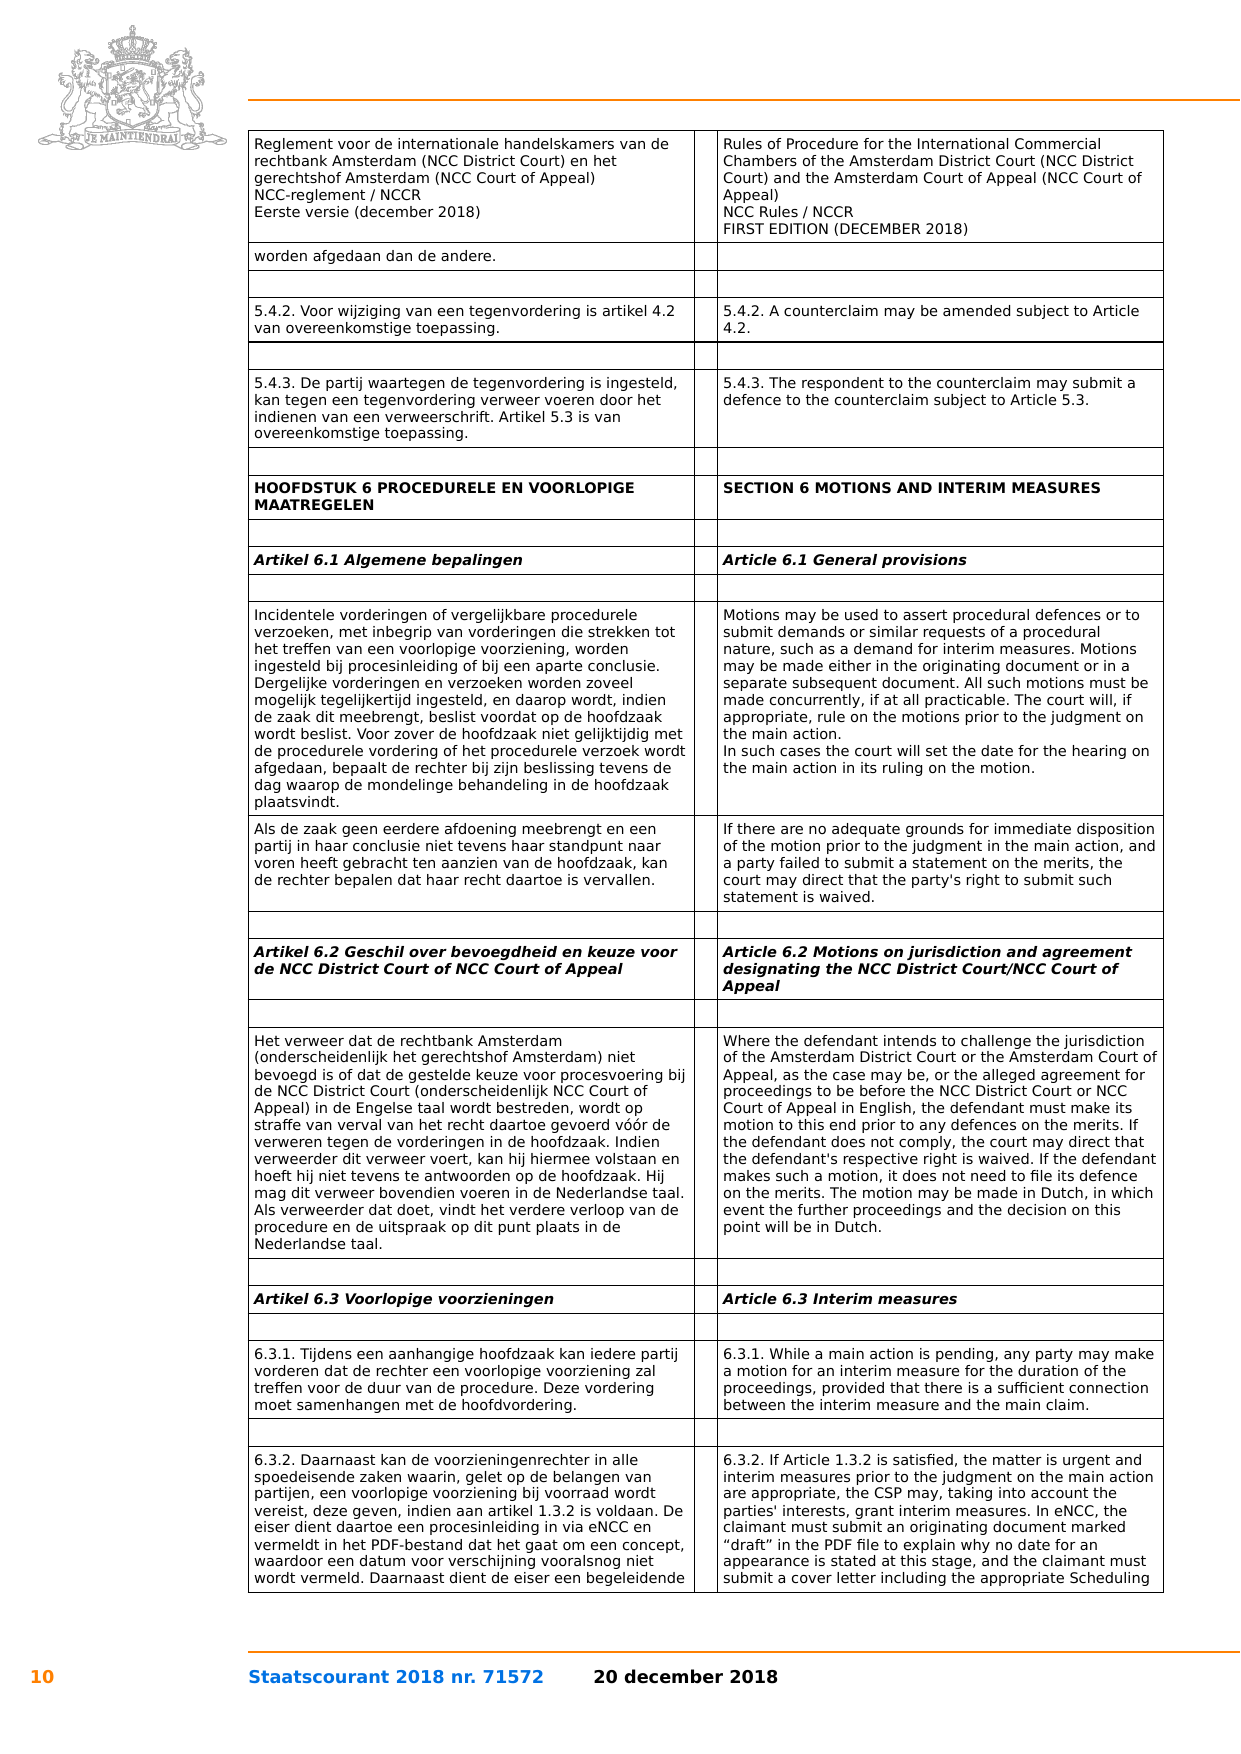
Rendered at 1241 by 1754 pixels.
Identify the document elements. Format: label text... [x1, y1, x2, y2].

table_cell [695, 1419, 717, 1446]
table_cell [695, 370, 717, 447]
table_cell HOOFDSTUK 6 PROCEDURELE EN VOORLOPIGE MAATREGELEN [249, 476, 694, 519]
table_cell [718, 520, 1163, 546]
table_cell 6.3.1. While a main action is pending, any party may make a motion for an interim measure for the duration of the proceedings, provided that there is a sufficient connection between the interim measure and the main claim. [718, 1341, 1163, 1418]
picture [38, 25, 227, 150]
table_cell [249, 1000, 694, 1027]
table_cell Where the defendant intends to challenge the jurisdiction of the Amsterdam District Court or the Amsterdam Court of Appeal, as the case may be, or the alleged agreement for proceedings to be before the NCC District Court or NCC Court of Appeal in English, the defendant must make its motion to this end prior to any defences on the merits. If the defendant does not comply, the court may direct that the defendant's respective right is waived. If the defendant makes such a motion, it does not need to file its defence on the merits. The motion may be made in Dutch, in which event the further proceedings and the decision on this point will be in Dutch. [718, 1028, 1163, 1258]
table_cell If there are no adequate grounds for immediate disposition of the motion prior to the judgment in the main action, and a party failed to submit a statement on the merits, the court may direct that the party's right to submit such statement is waived. [718, 816, 1163, 911]
table_cell [718, 575, 1163, 601]
table_cell SECTION 6 MOTIONS AND INTERIM MEASURES [718, 476, 1163, 519]
table_cell [695, 271, 717, 297]
table_cell [249, 912, 694, 938]
table_cell Als de zaak geen eerdere afdoening meebrengt en een partij in haar conclusie niet tevens haar standpunt naar voren heeft gebracht ten aanzien van de hoofdzaak, kan de rechter bepalen dat haar recht daartoe is vervallen. [249, 816, 694, 911]
table_cell [695, 939, 717, 999]
table_header Rules of Procedure for the International Commercial Chambers of the Amsterdam District Court (NCC District Court) and the Amsterdam Court of Appeal (NCC Court of Appeal) NCC Rules / NCCR FIRST EDITION (DECEMBER 2018) [718, 131, 1163, 242]
table_cell [695, 520, 717, 546]
table_cell Het verweer dat de rechtbank Amsterdam (onderscheidenlijk het gerechtshof Amsterdam) niet bevoegd is of dat de gestelde keuze voor procesvoering bij de NCC District Court (onderscheidenlijk NCC Court of Appeal) in de Engelse taal wordt bestreden, wordt op straffe van verval van het recht daartoe gevoerd vóór de verweren tegen de vorderingen in de hoofdzaak. Indien verweerder dit verweer voert, kan hij hiermee volstaan en hoeft hij niet tevens te antwoorden op de hoofdzaak. Hij mag dit verweer bovendien voeren in de Nederlandse taal. Als verweerder dat doet, vindt het verdere verloop van de procedure en de uitspraak op dit punt plaats in de Nederlandse taal. [249, 1028, 694, 1258]
table_cell Article 6.2 Motions on jurisdiction and agreement designating the NCC District Court/NCC Court of Appeal [718, 939, 1163, 999]
table_header Reglement voor de internationale handelskamers van de rechtbank Amsterdam (NCC District Court) en het gerechtshof Amsterdam (NCC Court of Appeal) NCC-reglement / NCCR Eerste versie (december 2018) [249, 131, 694, 242]
table_cell [718, 448, 1163, 474]
table_cell [695, 476, 717, 519]
table_cell [695, 448, 717, 474]
table_cell Article 6.1 General provisions [718, 547, 1163, 574]
table_cell [695, 912, 717, 938]
table_cell [249, 575, 694, 601]
table_cell 6.3.1. Tijdens een aanhangige hoofdzaak kan iedere partij vorderen dat de rechter een voorlopige voorziening zal treffen voor de duur van de procedure. Deze vordering moet samenhangen met de hoofdvordering. [249, 1341, 694, 1418]
table_cell 5.4.2. A counterclaim may be amended subject to Article 4.2. [718, 298, 1163, 341]
table_cell [249, 1419, 694, 1446]
table_cell [695, 1447, 717, 1592]
table_cell [718, 343, 1163, 369]
table_cell 5.4.2. Voor wijziging van een tegenvordering is artikel 4.2 van overeenkomstige toepassing. [249, 298, 694, 341]
table_cell [249, 343, 694, 369]
table_cell Artikel 6.1 Algemene bepalingen [249, 547, 694, 574]
table_cell [695, 816, 717, 911]
table_cell 6.3.2. If Article 1.3.2 is satisfied, the matter is urgent and interim measures prior to the judgment on the main action are appropriate, the CSP may, taking into account the parties' interests, grant interim measures. In eNCC, the claimant must submit an originating document marked “draft” in the PDF file to explain why no date for an appearance is stated at this stage, and the claimant must submit a cover letter including the appropriate Scheduling [718, 1447, 1163, 1592]
table_cell worden afgedaan dan de andere. [249, 243, 694, 269]
table_cell [249, 1259, 694, 1285]
table_cell [695, 547, 717, 574]
table_cell [695, 298, 717, 341]
table_cell [718, 1000, 1163, 1027]
table_cell [695, 602, 717, 815]
table_cell [695, 1341, 717, 1418]
table_cell Article 6.3 Interim measures [718, 1286, 1163, 1313]
table_cell [695, 575, 717, 601]
table_cell [695, 243, 717, 269]
table_cell [249, 1314, 694, 1340]
table_cell [695, 1028, 717, 1258]
table_cell [249, 448, 694, 474]
table_cell [695, 343, 717, 369]
table_header [695, 131, 717, 242]
table_cell [249, 271, 694, 297]
table_cell [695, 1314, 717, 1340]
table_cell Incidentele vorderingen of vergelijkbare procedurele verzoeken, met inbegrip van vorderingen die strekken tot het treffen van een voorlopige voorziening, worden ingesteld bij procesinleiding of bij een aparte conclusie. Dergelijke vorderingen en verzoeken worden zoveel mogelijk tegelijkertijd ingesteld, en daarop wordt, indien de zaak dit meebrengt, beslist voordat op de hoofdzaak wordt beslist. Voor zover de hoofdzaak niet gelijktijdig met de procedurele vordering of het procedurele verzoek wordt afgedaan, bepaalt de rechter bij zijn beslissing tevens de dag waarop de mondelinge behandeling in de hoofdzaak plaatsvindt. [249, 602, 694, 815]
table_cell [718, 1259, 1163, 1285]
table_cell [695, 1286, 717, 1313]
table_cell 5.4.3. De partij waartegen de tegenvordering is ingesteld, kan tegen een tegenvordering verweer voeren door het indienen van een verweerschrift. Artikel 5.3 is van overeenkomstige toepassing. [249, 370, 694, 447]
table_cell Artikel 6.3 Voorlopige voorzieningen [249, 1286, 694, 1313]
table_cell 5.4.3. The respondent to the counterclaim may submit a defence to the counterclaim subject to Article 5.3. [718, 370, 1163, 447]
table_cell [718, 912, 1163, 938]
table_cell [718, 1314, 1163, 1340]
table_cell [718, 1419, 1163, 1446]
table_cell [249, 520, 694, 546]
table_cell [695, 1000, 717, 1027]
table_cell [695, 1259, 717, 1285]
table_cell Artikel 6.2 Geschil over bevoegdheid en keuze voor de NCC District Court of NCC Court of Appeal [249, 939, 694, 999]
table_cell 6.3.2. Daarnaast kan de voorzieningenrechter in alle spoedeisende zaken waarin, gelet op de belangen van partijen, een voorlopige voorziening bij voorraad wordt vereist, deze geven, indien aan artikel 1.3.2 is voldaan. De eiser dient daartoe een procesinleiding in via eNCC en vermeldt in het PDF-bestand dat het gaat om een concept, waardoor een datum voor verschijning vooralsnog niet wordt vermeld. Daarnaast dient de eiser een begeleidende [249, 1447, 694, 1592]
table_cell [718, 271, 1163, 297]
table_cell Motions may be used to assert procedural defences or to submit demands or similar requests of a procedural nature, such as a demand for interim measures. Motions may be made either in the originating document or in a separate subsequent document. All such motions must be made concurrently, if at all practicable. The court will, if appropriate, rule on the motions prior to the judgment on the main action. In such cases the court will set the date for the hearing on the main action in its ruling on the motion. [718, 602, 1163, 815]
